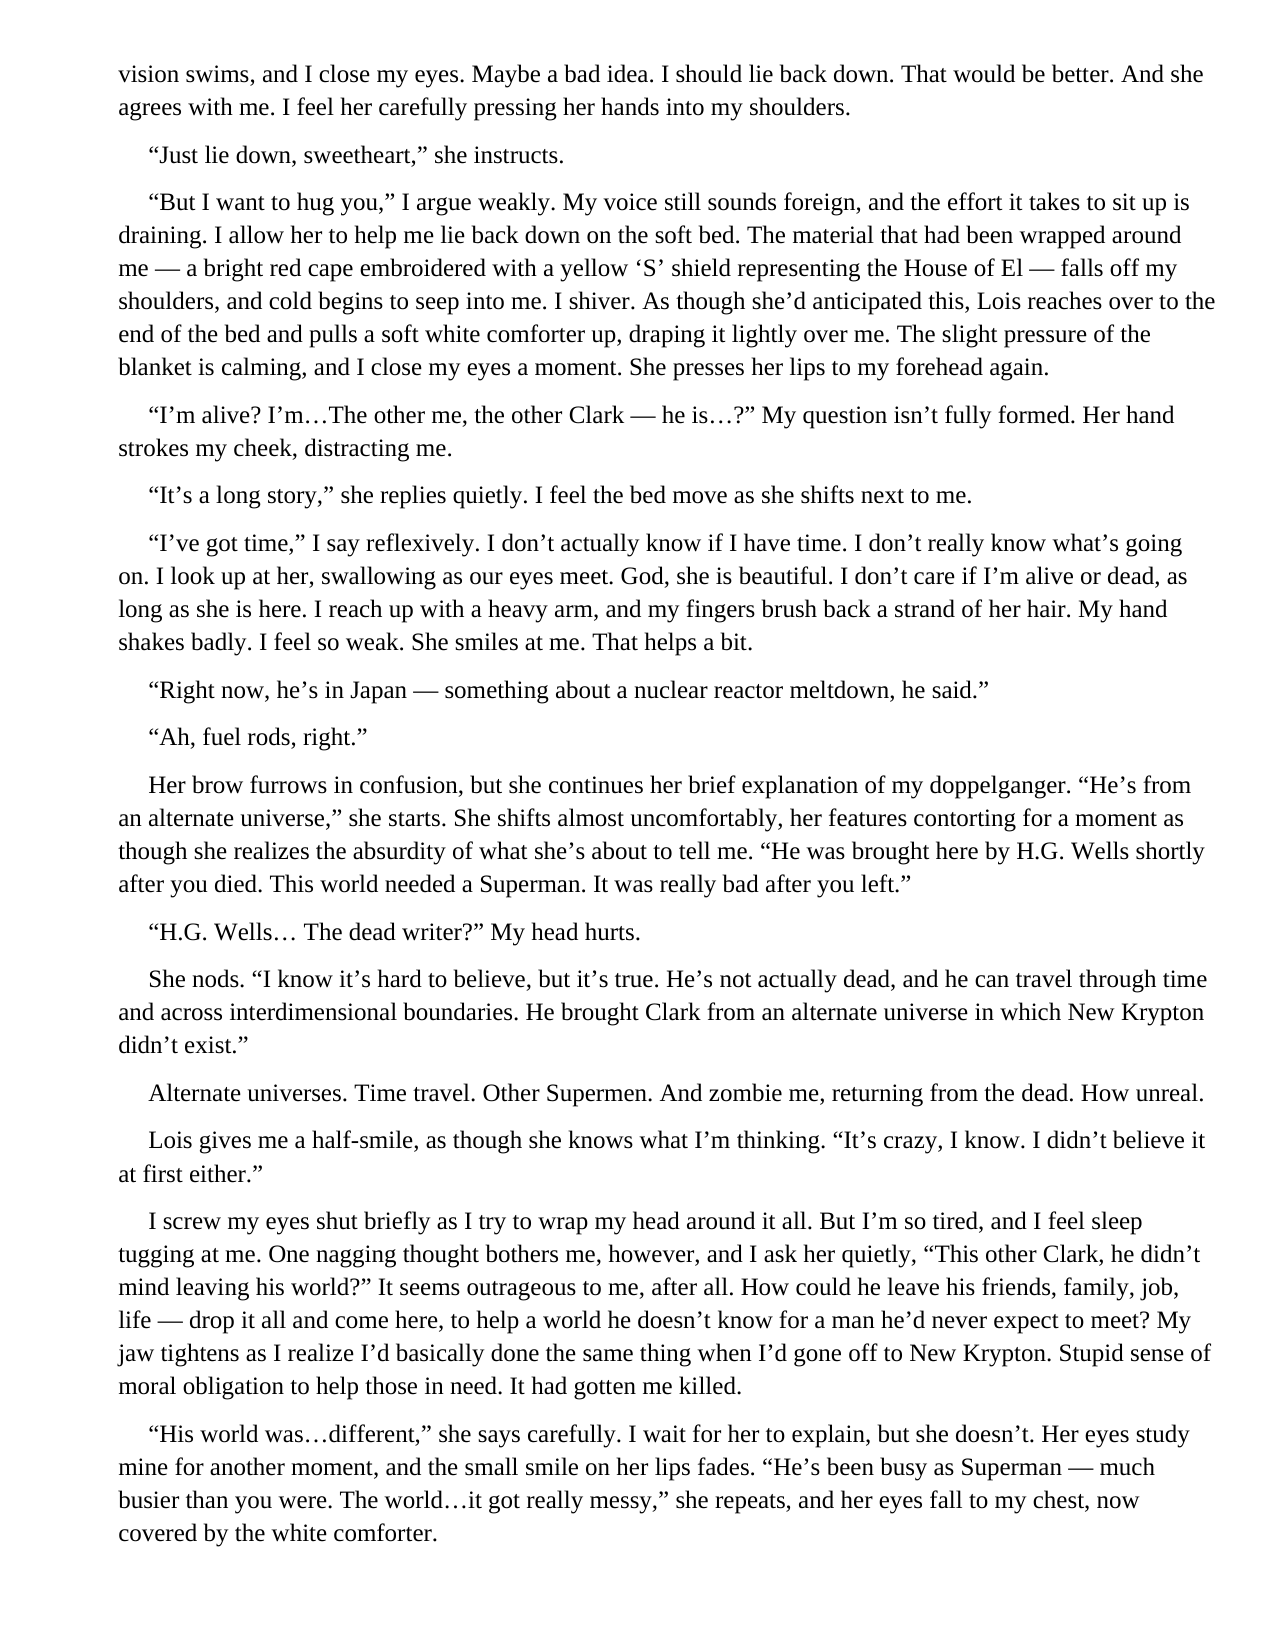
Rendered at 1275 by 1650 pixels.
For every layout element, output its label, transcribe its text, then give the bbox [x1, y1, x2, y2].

text Lois gives me a half-smile, as though she knows what I’m thinking. “It’s crazy, I know. I didn’t believe it at first either.” [118, 1126, 1216, 1187]
text I screw my eyes shut briefly as I try to wrap my head around it all. But I’m so tired, and I feel sleep tugging at me. One nagging thought bothers me, however, and I ask her quietly, “This other Clark, he didn’t mind leaving his world?” It seems outrageous to me, after all. How could he leave his friends, family, job, life — drop it all and come here, to help a world he doesn’t know for a man he’d never expect to meet? My jaw tightens as I realize I’d basically done the same thing when I’d gone off to New Krypton. Stupid sense of moral obligation to help those in need. It had gotten me killed. [118, 1206, 1216, 1400]
text “I’ve got time,” I say reflexively. I don’t actually know if I have time. I don’t really know what’s going on. I look up at her, swallowing as our eyes meet. God, she is beautiful. I don’t care if I’m alive or dead, as long as she is here. I reach up with a heavy arm, and my fingers brush back a strand of her hair. My hand shakes badly. I feel so weak. She smiles at me. That helps a bit. [118, 528, 1216, 656]
text “Right now, he’s in Japan — something about a nuclear reactor meltdown, he said.” [118, 675, 1216, 704]
text She nods. “I know it’s hard to believe, but it’s true. He’s not actually dead, and he can travel through time and across interdimensional boundaries. He brought Clark from an alternate universe in which New Krypton didn’t exist.” [118, 964, 1216, 1059]
text “But I want to hug you,” I argue weakly. My voice still sounds foreign, and the effort it takes to sit up is draining. I allow her to help me lie back down on the soft bed. The material that had been wrapped around me — a bright red cape embroidered with a yellow ‘S’ shield representing the House of El — falls off my shoulders, and cold begins to seep into me. I shiver. As though she’d anticipated this, Lois reaches over to the end of the bed and pulls a soft white comforter up, draping it lightly over me. The slight pressure of the blanket is calming, and I close my eyes a moment. She presses her lips to my forehead again. [118, 187, 1216, 381]
text “H.G. Wells… The dead writer?” My head hurts. [118, 917, 1216, 946]
text “His world was…different,” she says carefully. I wait for her to explain, but she doesn’t. Her eyes study mine for another moment, and the small smile on her lips fades. “He’s been busy as Superman — much busier than you were. The world…it got really messy,” she repeats, and her eyes fall to my chest, now covered by the white comforter. [118, 1419, 1216, 1547]
text “Just lie down, sweetheart,” she instructs. [118, 140, 1216, 168]
text vision swims, and I close my eyes. Maybe a bad idea. I should lie back down. That would be better. And she agrees with me. I feel her carefully pressing her hands into my shoulders. [118, 59, 1216, 121]
text “Ah, fuel rods, right.” [118, 722, 1216, 751]
text Alternate universes. Time travel. Other Supermen. And zombie me, returning from the dead. How unreal. [118, 1078, 1216, 1107]
text “It’s a long story,” she replies quietly. I feel the bed move as she shifts next to me. [118, 481, 1216, 509]
text Her brow furrows in confusion, but she continues her brief explanation of my doppelganger. “He’s from an alternate universe,” she starts. She shifts almost uncomfortably, her features contorting for a moment as though she realizes the absurdity of what she’s about to tell me. “He was brought here by H.G. Wells shortly after you died. This world needed a Superman. It was really bad after you left.” [118, 770, 1216, 898]
text “I’m alive? I’m…The other me, the other Clark — he is…?” My question isn’t fully formed. Her hand strokes my cheek, distracting me. [118, 400, 1216, 462]
